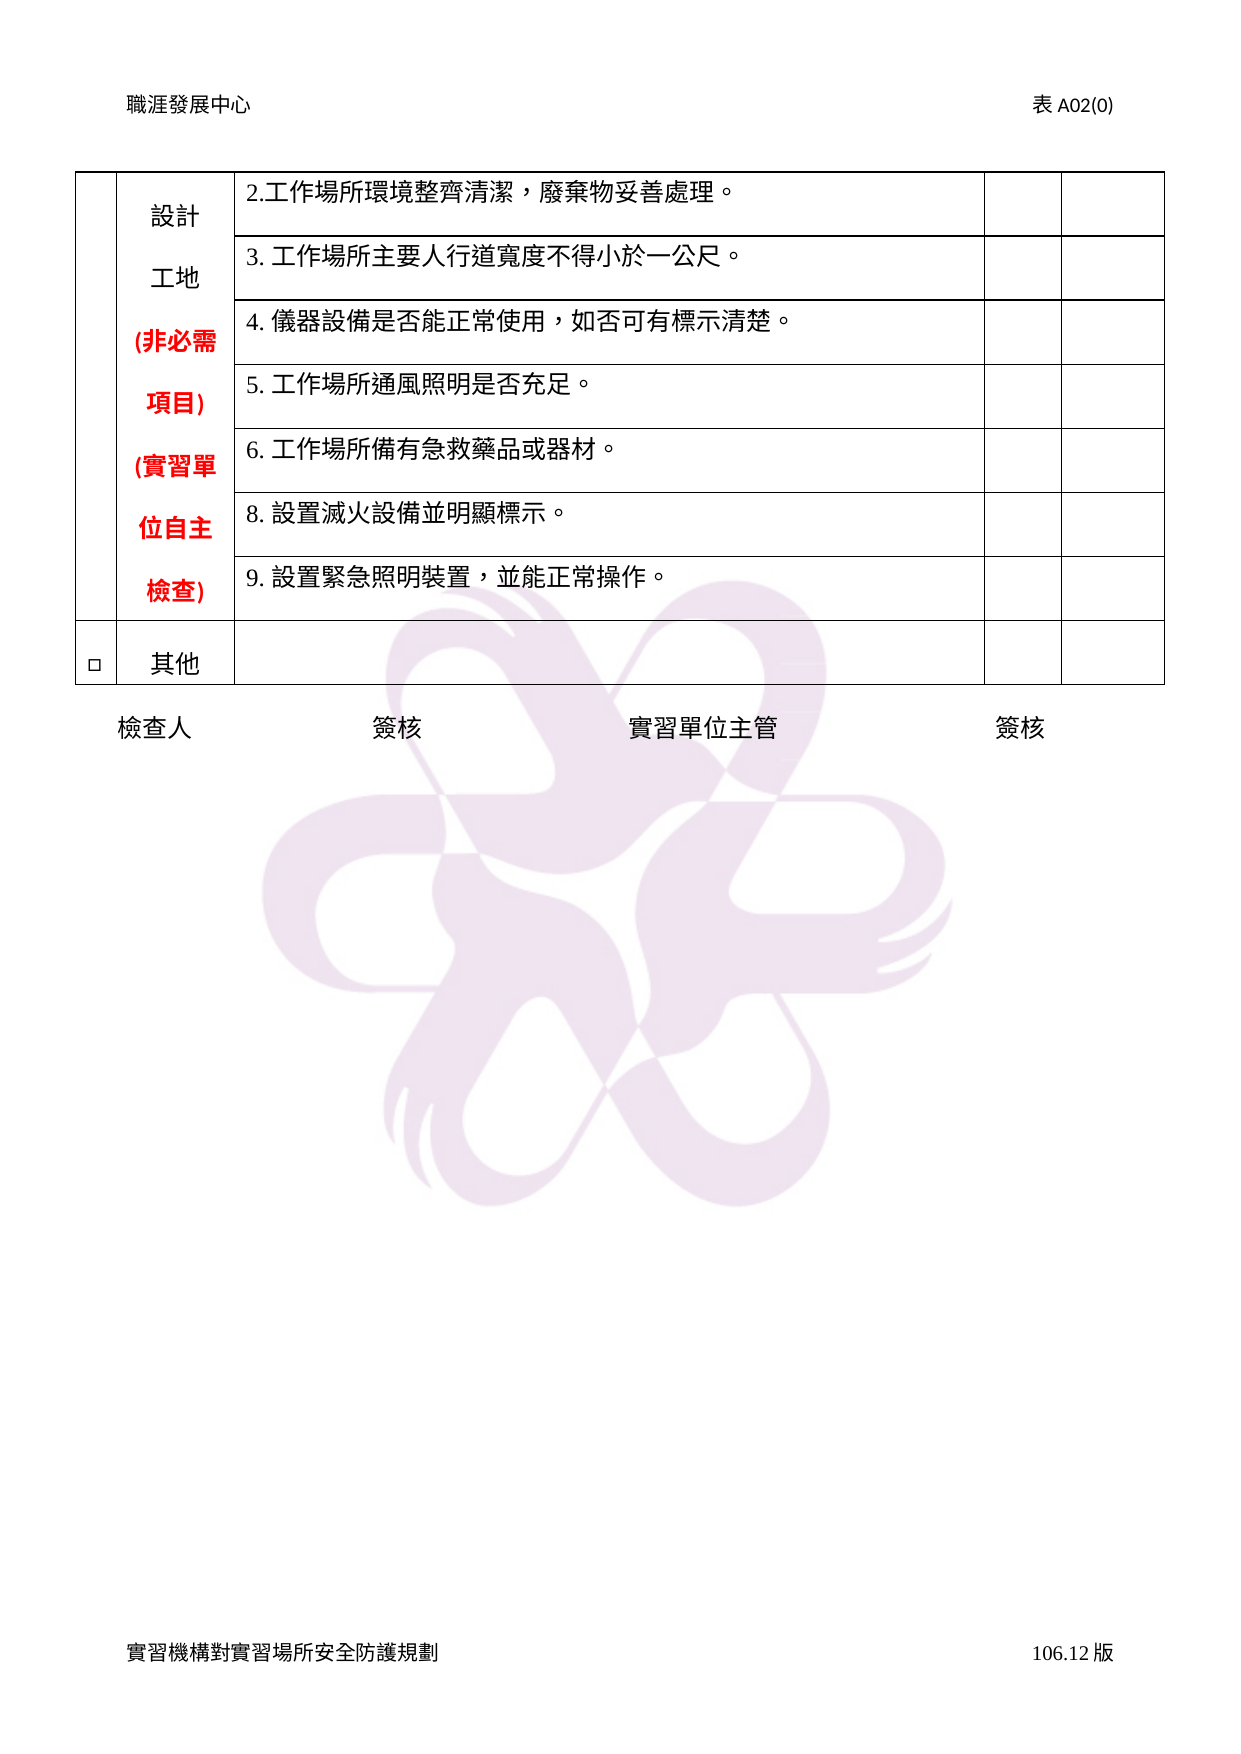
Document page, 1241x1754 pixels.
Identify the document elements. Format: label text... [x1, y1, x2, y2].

table_cell [1122, 365, 1164, 427]
table_cell [1122, 557, 1164, 620]
table_cell 簽核 [1122, 685, 1165, 770]
table_cell [76, 173, 116, 620]
table_cell [985, 173, 1061, 196]
table_cell [1122, 301, 1164, 363]
table_cell [1122, 621, 1164, 684]
table_cell [1122, 493, 1164, 556]
table_cell [1122, 429, 1164, 492]
table_cell [1062, 173, 1164, 235]
table_cell □ [76, 621, 116, 684]
table_cell 檢查人 [76, 685, 118, 770]
table_cell 2.工作場所環境整齊清潔，廢棄物妥善處理。 [235, 173, 984, 196]
table_cell 室內 設計 工地 (非必需項目) (實習單位自主檢查) [117, 173, 234, 620]
table_cell [1122, 237, 1164, 299]
